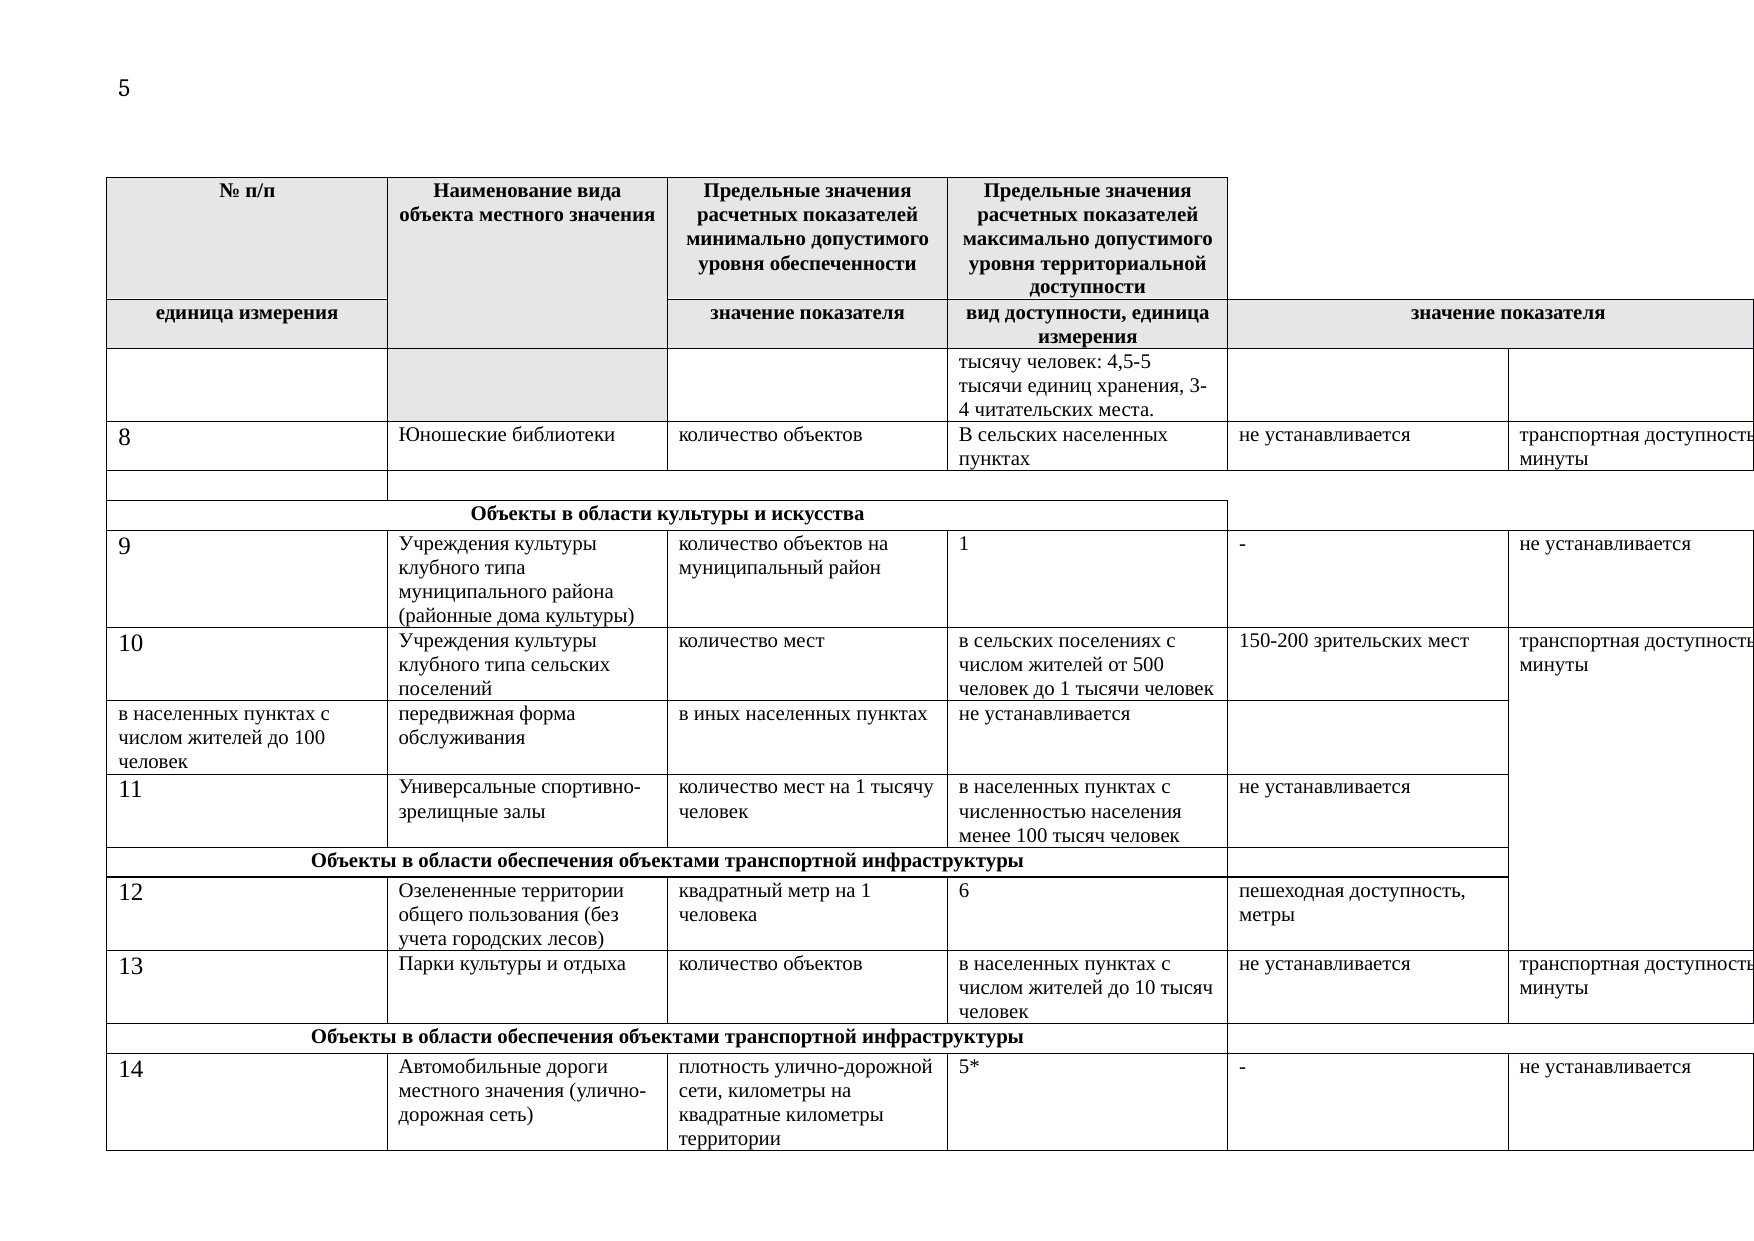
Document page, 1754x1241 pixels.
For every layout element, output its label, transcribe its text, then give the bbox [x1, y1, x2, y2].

table_cell не устанавливается [1509, 1054, 1753, 1150]
table_cell 150-200 зрительских мест [1228, 628, 1508, 700]
table_cell Парки культуры и отдыха [388, 951, 667, 1023]
table_header Предельные значения расчетных показателей минимально допустимого уровня обеспеченности [668, 178, 947, 298]
table_cell не устанавливается [948, 701, 1227, 773]
table_cell [388, 349, 667, 421]
table_cell [107, 471, 387, 500]
table_cell 12 [107, 878, 387, 950]
table_cell количество объектов на муниципальный район [668, 531, 947, 627]
table_cell 11 [107, 775, 387, 847]
table_cell транспортная доступность, минуты [1509, 422, 1753, 470]
table_cell не устанавливается [1228, 775, 1508, 847]
table_cell не устанавливается [1228, 951, 1508, 1023]
table_cell количество мест [668, 628, 947, 700]
table_cell Объекты в области культуры и искусства [107, 501, 1227, 530]
table_cell единица измерения [107, 300, 387, 348]
table_cell Объекты в области обеспечения объектами транспортной инфраструктуры [107, 1024, 1227, 1053]
table_cell не устанавливается [1509, 531, 1753, 627]
table_cell [1228, 1024, 1754, 1053]
table_cell транспортная доступность, минуты [1509, 951, 1753, 1023]
table_cell [1228, 349, 1508, 421]
table_cell передвижная форма обслуживания [388, 701, 667, 773]
table_cell Озелененные территории общего пользования (без учета городских лесов) [388, 878, 667, 950]
table_cell транспортная доступность, минуты [1509, 628, 1753, 950]
table_cell в населенных пунктах с числом жителей до 10 тысяч человек [948, 951, 1227, 1023]
table_cell 5* [948, 1054, 1227, 1150]
table_cell 1 [948, 531, 1227, 627]
table_cell 6 [948, 878, 1227, 950]
table_header № п/п [107, 178, 387, 298]
table_header [1228, 177, 1754, 298]
table_cell [1228, 500, 1754, 530]
table_cell Объекты в области обеспечения объектами транспортной инфраструктуры [107, 848, 1227, 876]
table_cell 10 [107, 628, 387, 700]
table_cell [1509, 349, 1753, 421]
table_cell 14 [107, 1054, 387, 1150]
table_cell Автомобильные дороги местного значения (улично-дорожная сеть) [388, 1054, 667, 1150]
table_cell 13 [107, 951, 387, 1023]
table_cell 9 [107, 531, 387, 627]
table_cell вид доступности, единица измерения [948, 300, 1227, 348]
table_cell В сельских населенных пунктах [948, 422, 1227, 470]
table_cell в населенных пунктах с числом жителей до 100 человек [107, 701, 387, 773]
table_cell в сельских поселениях с числом жителей от 500 человек до 1 тысячи человек [948, 628, 1227, 700]
table_cell пешеходная доступность, метры [1228, 878, 1508, 950]
table_cell в иных населенных пунктах [668, 701, 947, 773]
table_cell Юношеские библиотеки [388, 422, 667, 470]
table_cell [107, 349, 387, 421]
table_cell количество объектов [668, 951, 947, 1023]
table_cell количество мест на 1 тысячу человек [668, 775, 947, 847]
table_cell значение показателя [668, 300, 947, 348]
table_cell в населенных пунктах с численностью населения менее 100 тысяч человек [948, 775, 1227, 847]
table_cell количество объектов [668, 422, 947, 470]
table_cell не устанавливается [1228, 422, 1508, 470]
table_cell [668, 349, 947, 421]
table_cell тысячу человек: 4,5-5 тысячи единиц хранения, 3-4 читательских места. [948, 349, 1227, 421]
table_cell значение показателя [1228, 300, 1753, 348]
table_cell Учреждения культуры клубного типа сельских поселений [388, 628, 667, 700]
table_cell - [1228, 531, 1508, 627]
table_header Наименование вида объекта местного значения [388, 178, 667, 348]
table_cell - [1228, 1054, 1508, 1150]
table_cell 8 [107, 422, 387, 470]
table_cell [1228, 701, 1508, 773]
table_cell Универсальные спортивно-зрелищные залы [388, 775, 667, 847]
table_cell [1228, 848, 1508, 876]
table_cell квадратный метр на 1 человека [668, 878, 947, 950]
table_cell плотность улично-дорожной сети, километры на квадратные километры территории [668, 1054, 947, 1150]
table_cell [388, 471, 1754, 500]
table_header Предельные значения расчетных показателей максимально допустимого уровня территориальной доступности [948, 178, 1227, 298]
table_cell Учреждения культуры клубного типа муниципального района (районные дома культуры) [388, 531, 667, 627]
